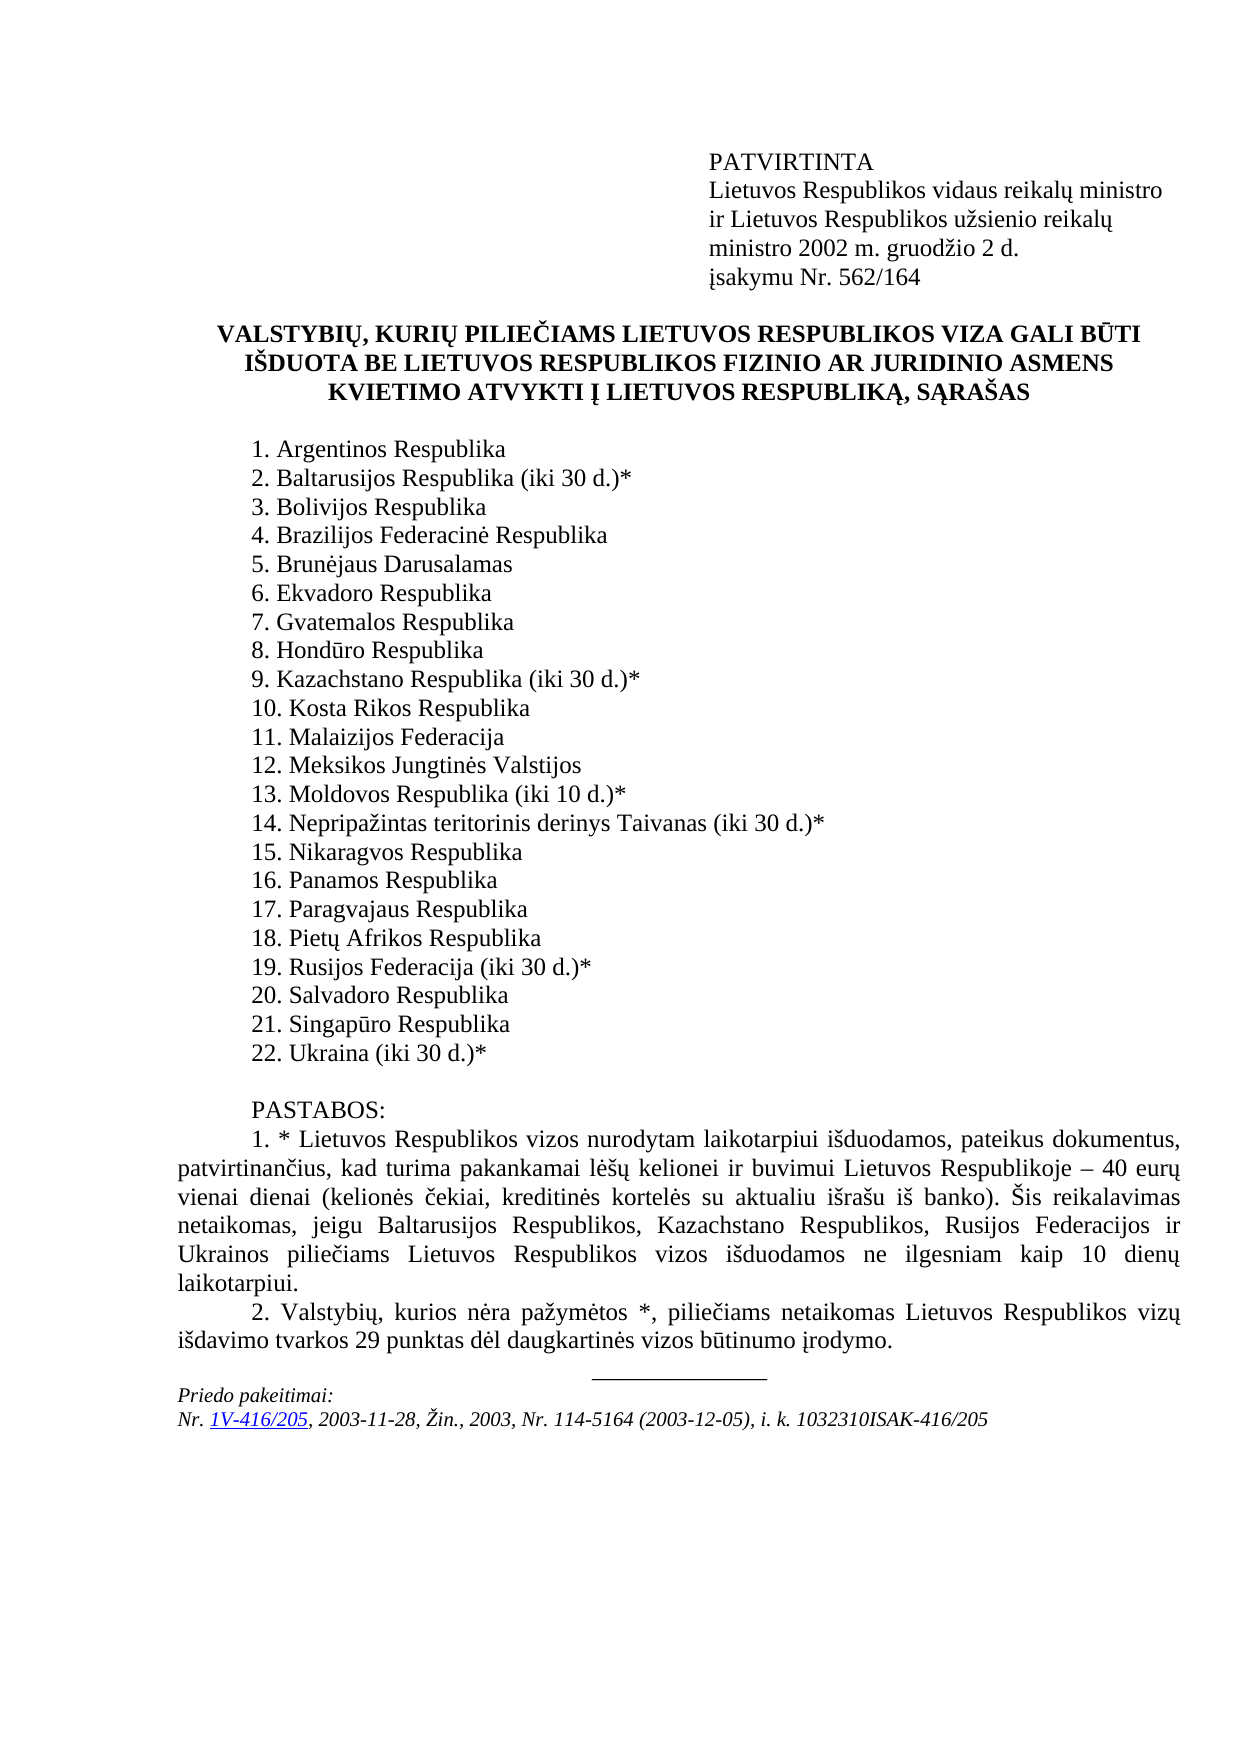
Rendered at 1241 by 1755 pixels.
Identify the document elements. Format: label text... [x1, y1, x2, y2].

text 1. * Lietuvos Respublikos vizos nurodytam laikotarpiui išduodamos, pateikus dokumentus, patvirtinančius, kad turima pakankamai lėšų kelionei ir buvimui Lietuvos Respublikoje – 40 eurų vienai dienai (kelionės čekiai, kreditinės kortelės su aktualiu išrašu iš banko). Šis reikalavimas netaikomas, jeigu Baltarusijos Respublikos, Kazachstano Respublikos, Rusijos Federacijos ir Ukrainos piliečiams Lietuvos Respublikos vizos išduodamos ne ilgesniam kaip 10 dienų laikotarpiui. [177, 1124, 1181, 1297]
text 9. Kazachstano Respublika (iki 30 d.)* [177, 664, 1181, 693]
text Valstybių, kurių piliečiams Lietuvos Respublikos viza gali būti išduota be Lietuvos Respublikos fizinio ar juridinio asmens kvietimo atvykti į Lietuvos Respubliką, sąrašas [177, 319, 1181, 406]
text 7. Gvatemalos Respublika [177, 607, 1181, 636]
text Nr. 1V-416/205, 2003-11-28, Žin., 2003, Nr. 114-5164 (2003-12-05), i. k. 1032310ISAK-416/205 [177, 1407, 1181, 1431]
text 11. Malaizijos Federacija [177, 722, 1181, 751]
text PASTABOS: [177, 1096, 1181, 1124]
text 20. Salvadoro Respublika [177, 981, 1181, 1009]
text 18. Pietų Afrikos Respublika [177, 923, 1181, 952]
text 16. Panamos Respublika [177, 866, 1181, 894]
text 4. Brazilijos Federacinė Respublika [177, 521, 1181, 549]
text 8. Hondūro Respublika [177, 636, 1181, 664]
text Priedo pakeitimai: [177, 1383, 1181, 1407]
text Lietuvos Respublikos vidaus reikalų ministro [177, 176, 1181, 204]
text 21. Singapūro Respublika [177, 1009, 1181, 1038]
text 14. Nepripažintas teritorinis derinys Taivanas (iki 30 d.)* [177, 808, 1181, 837]
text 3. Bolivijos Respublika [177, 492, 1181, 521]
text 12. Meksikos Jungtinės Valstijos [177, 751, 1181, 779]
text 17. Paragvajaus Respublika [177, 894, 1181, 923]
text 2. Valstybių, kurios nėra pažymėtos *, piliečiams netaikomas Lietuvos Respublikos vizų išdavimo tvarkos 29 punktas dėl daugkartinės vizos būtinumo įrodymo. [177, 1297, 1181, 1354]
text 6. Ekvadoro Respublika [177, 578, 1181, 607]
text 22. Ukraina (iki 30 d.)* [177, 1038, 1181, 1067]
text 15. Nikaragvos Respublika [177, 837, 1181, 866]
text 13. Moldovos Respublika (iki 10 d.)* [177, 779, 1181, 808]
text 5. Brunėjaus Darusalamas [177, 549, 1181, 578]
text 2. Baltarusijos Respublika (iki 30 d.)* [177, 463, 1181, 492]
text 19. Rusijos Federacija (iki 30 d.)* [177, 952, 1181, 981]
text 1. Argentinos Respublika [177, 434, 1181, 463]
text ______________ [177, 1354, 1181, 1383]
text ir Lietuvos Respublikos užsienio reikalų [177, 204, 1181, 233]
text įsakymu Nr. 562/164 [177, 262, 1181, 291]
text 10. Kosta Rikos Respublika [177, 693, 1181, 722]
text PATVIRTINTA [177, 147, 1181, 176]
text ministro 2002 m. gruodžio 2 d. [177, 233, 1181, 262]
